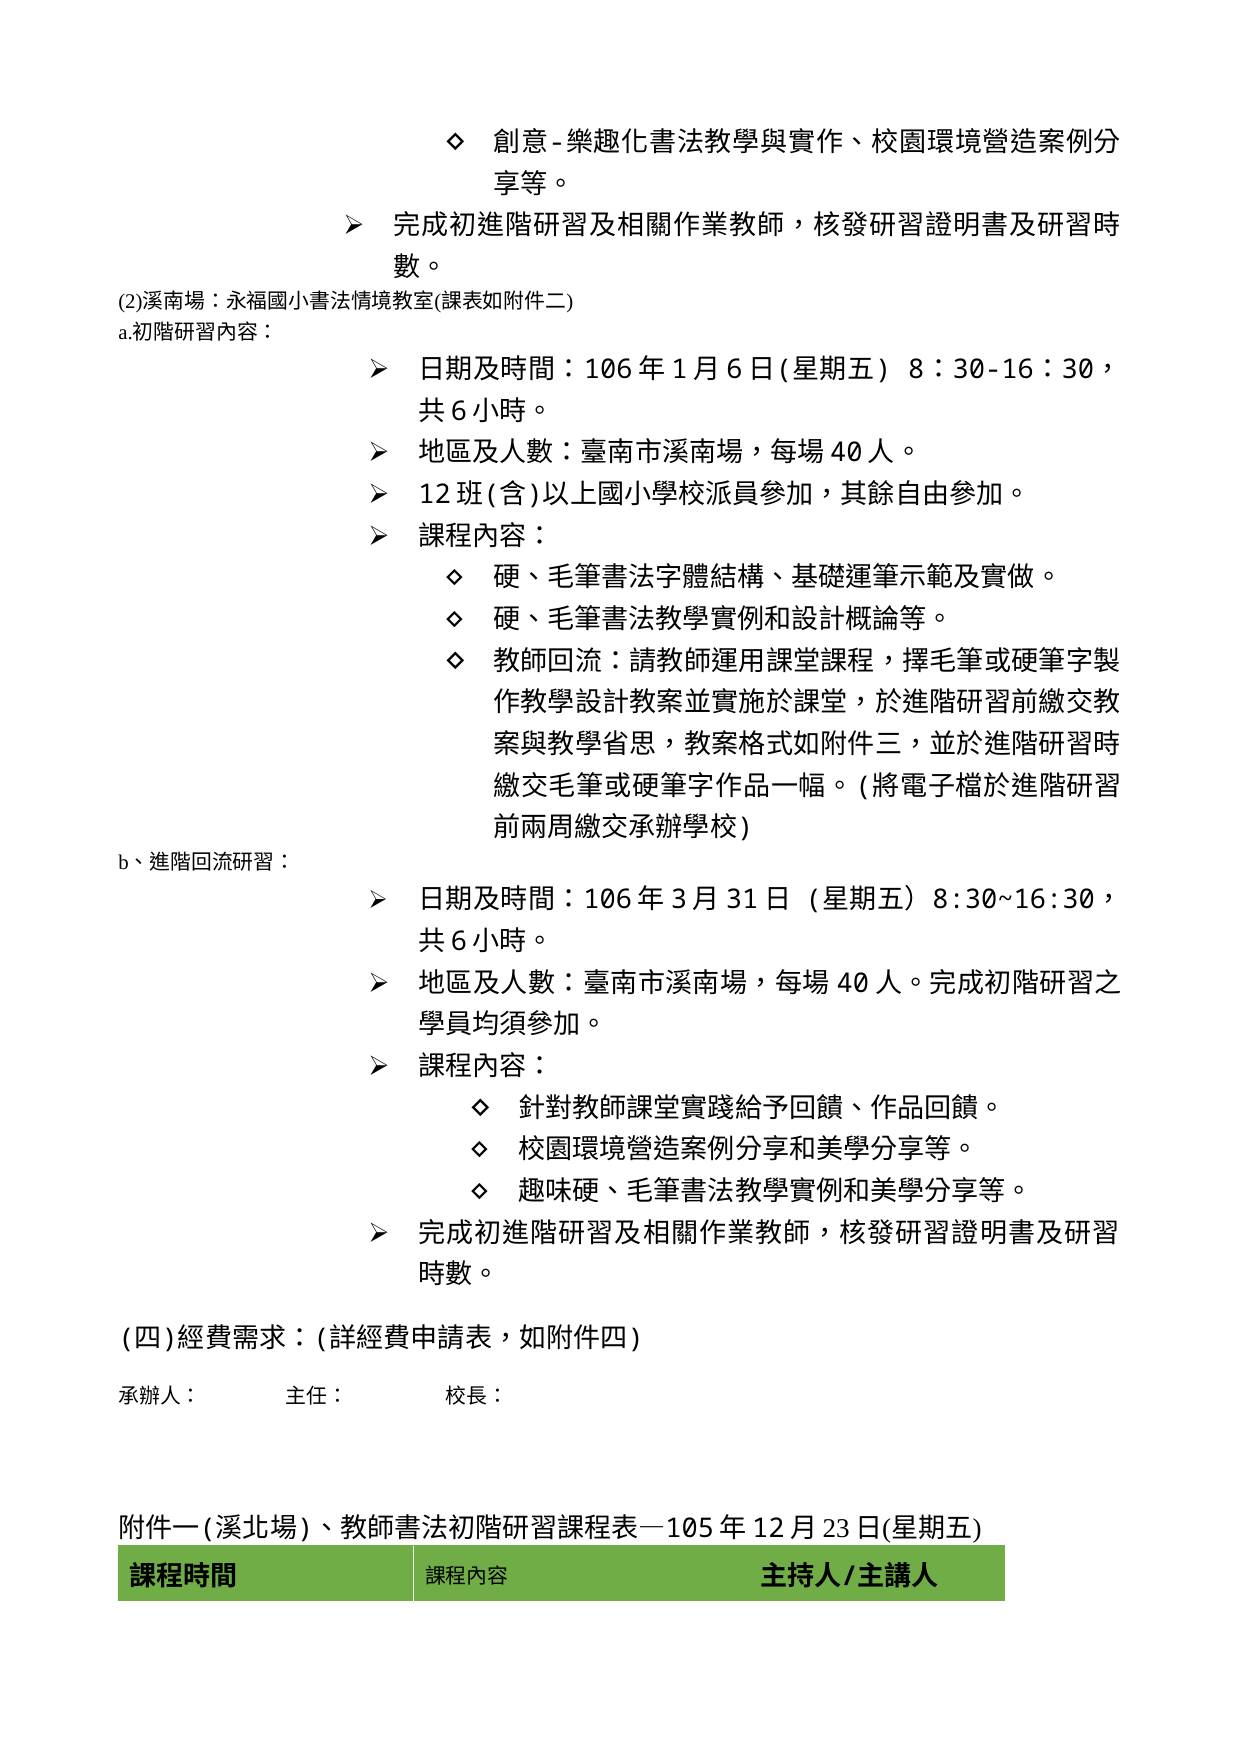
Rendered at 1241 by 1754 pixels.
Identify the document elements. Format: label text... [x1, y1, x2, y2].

list 日期及時間：106年3月31日 (星期五）8:30~16:30，共6小時。 [368, 875, 1122, 959]
text b、進階回流研習： [118, 845, 1122, 875]
list 針對教師課堂實踐給予回饋、作品回饋。 [468, 1084, 1122, 1125]
text 附件一(溪北場)、教師書法初階研習課程表—105年12月23日(星期五) [118, 1506, 1122, 1545]
list 12班(含)以上國小學校派員參加，其餘自由參加。 [368, 470, 1122, 512]
list 課程內容： [368, 1042, 1122, 1084]
text (四)經費需求：(詳經費申請表，如附件四) [118, 1316, 1122, 1356]
table_header 課程內容 [414, 1546, 749, 1601]
list 完成初進階研習及相關作業教師，核發研習證明書及研習時數。 [343, 201, 1122, 285]
text 承辦人： 主任： 校長： [118, 1379, 1122, 1410]
text (2)溪南場：永福國小書法情境教室(課表如附件二) [118, 285, 1122, 315]
list 課程內容： [368, 512, 1122, 553]
table_header 課程時間 [119, 1546, 413, 1601]
list 日期及時間：106年1月6日(星期五) 8：30-16：30，共6小時。 [368, 345, 1122, 428]
list 硬、毛筆書法教學實例和設計概論等。 [443, 595, 1122, 637]
list 硬、毛筆書法字體結構、基礎運筆示範及實做。 [443, 553, 1122, 595]
list 地區及人數：臺南市溪南場，每場40人。 [368, 428, 1122, 470]
list 創意-樂趣化書法教學與實作、校園環境營造案例分享等。 [443, 118, 1122, 201]
list 教師回流：請教師運用課堂課程，擇毛筆或硬筆字製作教學設計教案並實施於課堂，於進階研習前繳交教案與教學省思，教案格式如附件三，並於進階研習時繳交毛筆或硬筆字作品一幅。(將電子檔於進階研習前兩周繳交承辦學校) [443, 637, 1122, 845]
list 趣味硬、毛筆書法教學實例和美學分享等。 [468, 1167, 1122, 1209]
list 地區及人數：臺南市溪南場，每場40人。完成初階研習之學員均須參加。 [368, 959, 1122, 1042]
text a.初階研習內容： [118, 315, 1122, 345]
table_header 主持人/主講人 [749, 1546, 1004, 1601]
list 校園環境營造案例分享和美學分享等。 [468, 1125, 1122, 1167]
list 完成初進階研習及相關作業教師，核發研習證明書及研習時數。 [368, 1209, 1122, 1292]
